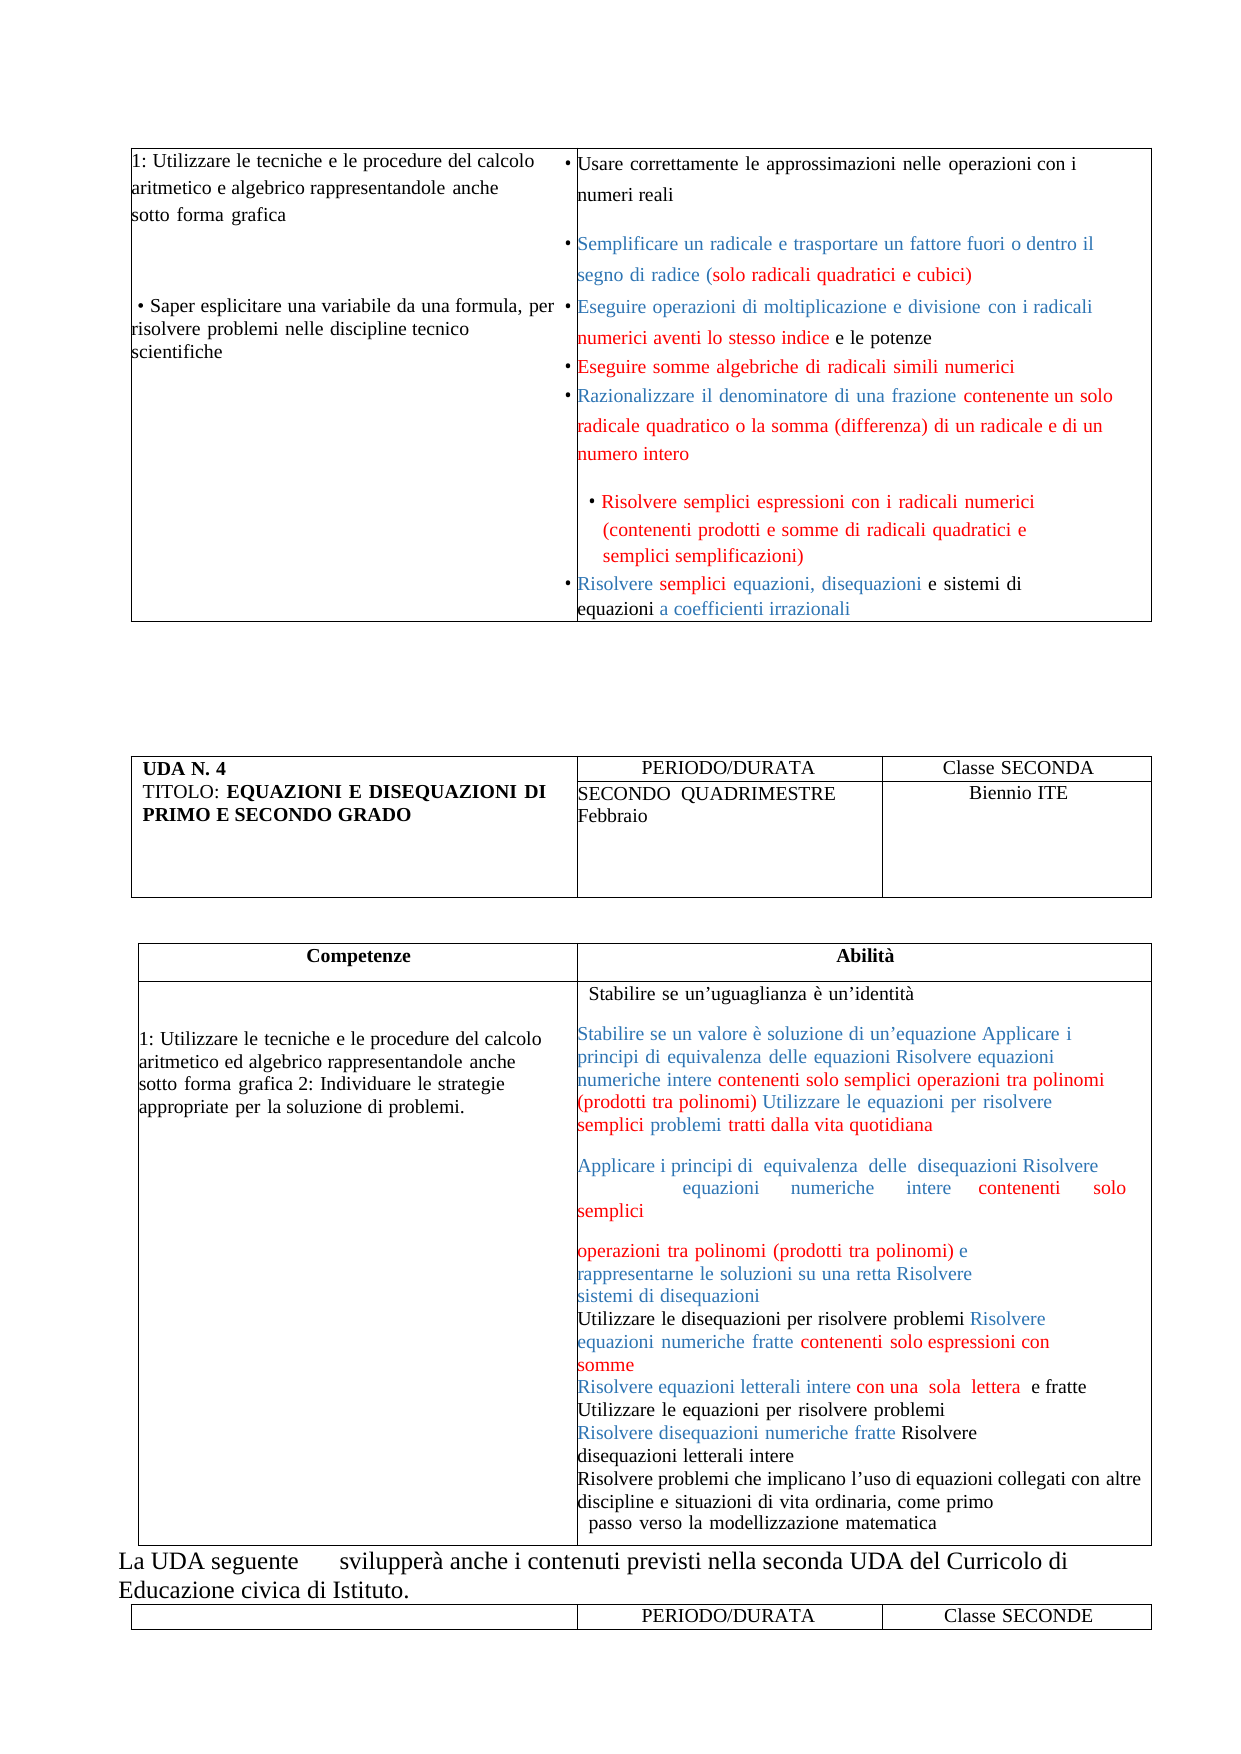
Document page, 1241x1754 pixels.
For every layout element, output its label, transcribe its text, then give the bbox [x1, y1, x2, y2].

table_cell Usare correttamente le approssimazioni nelle operazioni con i numeri reali Semplificare un radicale e trasportare un fattore fuori o dentro il segno di radice (solo radicali quadratici e cubici) Eseguire operazioni di moltiplicazione e divisione con i radicali numerici aventi lo stesso indice e le potenze Eseguire somme algebriche di radicali simili numerici Razionalizzare il denominatore di una frazione contenente un solo radicale quadratico o la somma (differenza) di un radicale e di un numero intero Risolvere semplici espressioni con i radicali numerici (contenenti prodotti e somme di radicali quadratici e semplici semplificazioni) Risolvere semplici equazioni, disequazioni e sistemi di equazioni a coefficienti irrazionali [578, 149, 1151, 621]
table_header Classe SECONDA [883, 757, 1151, 781]
table_header Competenze [139, 944, 577, 981]
table_cell Stabilire se un’uguaglianza è un’identità Stabilire se un valore è soluzione di un’equazione Applicare i principi di equivalenza delle equazioni Risolvere equazioni numeriche intere contenenti solo semplici operazioni tra polinomi (prodotti tra polinomi) Utilizzare le equazioni per risolvere semplici problemi tratti dalla vita quotidiana Applicare i principi di equivalenza delle disequazioni Risolvere equazioni numeriche intere contenenti solo semplici operazioni tra polinomi (prodotti tra polinomi) e rappresentarne le soluzioni su una retta Risolvere sistemi di disequazioni Utilizzare le disequazioni per risolvere problemi Risolvere equazioni numeriche fratte contenenti solo espressioni con somme Risolvere equazioni letterali intere con una sola lettera e fratte Utilizzare le equazioni per risolvere problemi Risolvere disequazioni numeriche fratte Risolvere disequazioni letterali intere Risolvere problemi che implicano l’uso di equazioni collegati con altre discipline e situazioni di vita ordinaria, come primo passo verso la modellizzazione matematica [578, 982, 1151, 1545]
table_header [132, 1605, 577, 1629]
table_header Abilità [578, 944, 1151, 981]
text La UDA seguente svilupperà anche i contenuti previsti nella seconda UDA del Curricolo di Educazione civica di Istituto. [118, 1546, 1122, 1604]
table_cell SECONDO QUADRIMESTRE Febbraio [578, 782, 882, 897]
table_cell Biennio ITE [883, 782, 1151, 897]
table_header PERIODO/DURATA [578, 1605, 882, 1629]
table_header PERIODO/DURATA [578, 757, 882, 781]
table_header UDA N. 4 TITOLO: EQUAZIONI E DISEQUAZIONI DI PRIMO E SECONDO GRADO [132, 757, 577, 897]
table_cell 1: Utilizzare le tecniche e le procedure del calcolo aritmetico e algebrico rappresentandole anche sotto forma grafica Saper esplicitare una variabile da una formula, per risolvere problemi nelle discipline tecnico scientifiche [132, 149, 577, 621]
table_header Classe SECONDE [883, 1605, 1151, 1629]
table_cell 1: Utilizzare le tecniche e le procedure del calcolo aritmetico ed algebrico rappresentandole anche sotto forma grafica 2: Individuare le strategie appropriate per la soluzione di problemi. [139, 982, 577, 1545]
